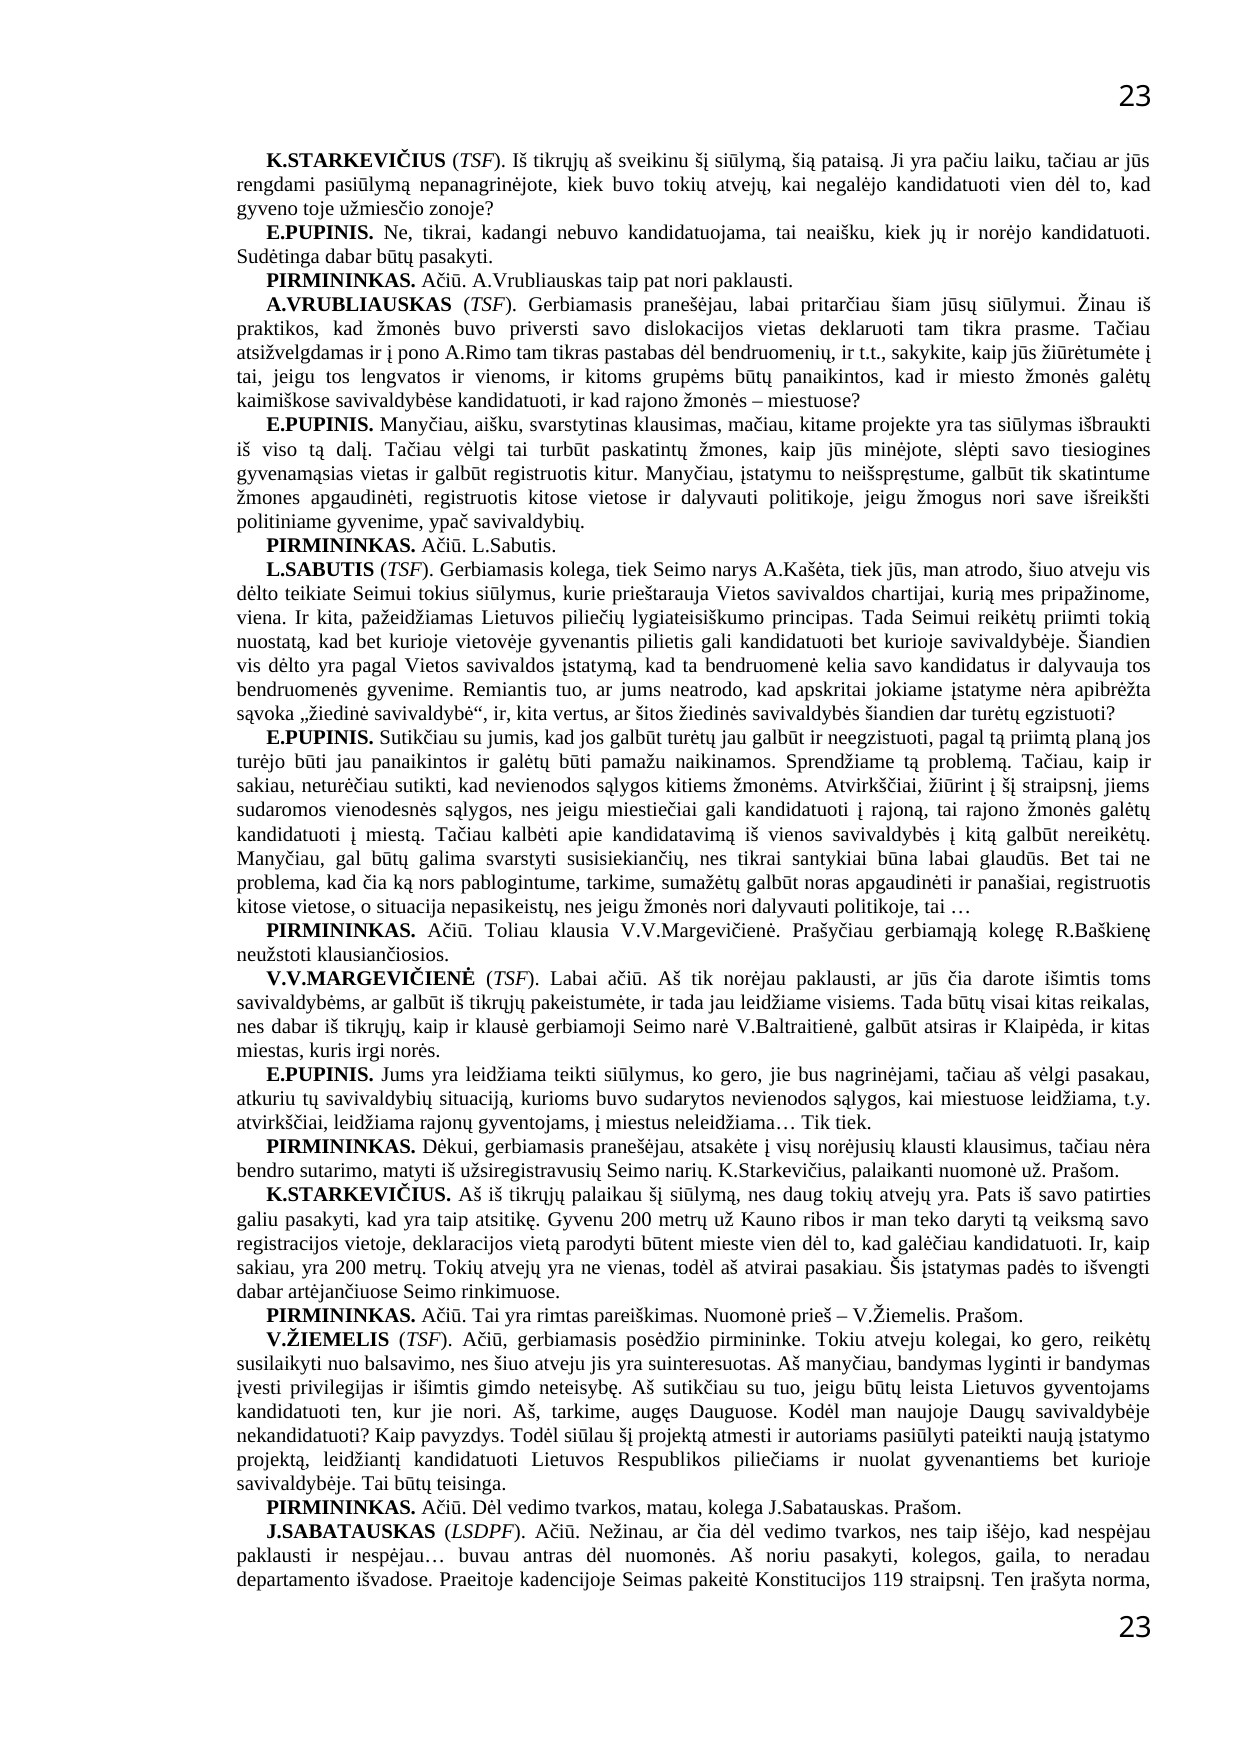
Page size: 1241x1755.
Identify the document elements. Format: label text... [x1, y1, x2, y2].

text PIRMININKAS. Ačiū. Tai yra rimtas pareiškimas. Nuomonė prieš – V.Žiemelis. Prašom. [236, 1303, 1152, 1327]
text L.SABUTIS (TSF). Gerbiamasis kolega, tiek Seimo narys A.Kašėta, tiek jūs, man atrodo, šiuo atveju vis dėlto teikiate Seimui tokius siūlymus, kurie prieštarauja Vietos savivaldos chartijai, kurią mes pripažinome, viena. Ir kita, pažeidžiamas Lietuvos piliečių lygiateisiškumo principas. Tada Seimui reikėtų priimti tokią nuostatą, kad bet kurioje vietovėje gyvenantis pilietis gali kandidatuoti bet kurioje savivaldybėje. Šiandien vis dėlto yra pagal Vietos savivaldos įstatymą, kad ta bendruomenė kelia savo kandidatus ir dalyvauja tos bendruomenės gyvenime. Remiantis tuo, ar jums neatrodo, kad apskritai jokiame įstatyme nėra apibrėžta sąvoka „žiedinė savivaldybė“, ir, kita vertus, ar šitos žiedinės savivaldybės šiandien dar turėtų egzistuoti? [236, 557, 1152, 725]
text E.PUPINIS. Manyčiau, aišku, svarstytinas klausimas, mačiau, kitame projekte yra tas siūlymas išbraukti iš viso tą dalį. Tačiau vėlgi tai turbūt paskatintų žmones, kaip jūs minėjote, slėpti savo tiesiogines gyvenamąsias vietas ir galbūt registruotis kitur. Manyčiau, įstatymu to neišspręstume, galbūt tik skatintume žmones apgaudinėti, registruotis kitose vietose ir dalyvauti politikoje, jeigu žmogus nori save išreikšti politiniame gyvenime, ypač savivaldybių. [236, 412, 1152, 533]
text PIRMININKAS. Ačiū. Dėl vedimo tvarkos, matau, kolega J.Sabatauskas. Prašom. [236, 1495, 1152, 1519]
text PIRMININKAS. Dėkui, gerbiamasis pranešėjau, atsakėte į visų norėjusių klausti klausimus, tačiau nėra bendro sutarimo, matyti iš užsiregistravusių Seimo narių. K.Starkevičius, palaikanti nuomonė už. Prašom. [236, 1134, 1152, 1182]
text J.SABATAUSKAS (LSDPF). Ačiū. Nežinau, ar čia dėl vedimo tvarkos, nes taip išėjo, kad nespėjau paklausti ir nespėjau… buvau antras dėl nuomonės. Aš noriu pasakyti, kolegos, gaila, to neradau departamento išvadose. Praeitoje kadencijoje Seimas pakeitė Konstitucijos 119 straipsnį. Ten įrašyta norma, [236, 1519, 1152, 1591]
text E.PUPINIS. Sutikčiau su jumis, kad jos galbūt turėtų jau galbūt ir neegzistuoti, pagal tą priimtą planą jos turėjo būti jau panaikintos ir galėtų būti pamažu naikinamos. Sprendžiame tą problemą. Tačiau, kaip ir sakiau, neturėčiau sutikti, kad nevienodos sąlygos kitiems žmonėms. Atvirkščiai, žiūrint į šį straipsnį, jiems sudaromos vienodesnės sąlygos, nes jeigu miestiečiai gali kandidatuoti į rajoną, tai rajono žmonės galėtų kandidatuoti į miestą. Tačiau kalbėti apie kandidatavimą iš vienos savivaldybės į kitą galbūt nereikėtų. Manyčiau, gal būtų galima svarstyti susisiekiančių, nes tikrai santykiai būna labai glaudūs. Bet tai ne problema, kad čia ką nors pablogintume, tarkime, sumažėtų galbūt noras apgaudinėti ir panašiai, registruotis kitose vietose, o situacija nepasikeistų, nes jeigu žmonės nori dalyvauti politikoje, tai … [236, 725, 1152, 918]
text PIRMININKAS. Ačiū. A.Vrubliauskas taip pat nori paklausti. [236, 268, 1152, 292]
text A.VRUBLIAUSKAS (TSF). Gerbiamasis pranešėjau, labai pritarčiau šiam jūsų siūlymui. Žinau iš praktikos, kad žmonės buvo priversti savo dislokacijos vietas deklaruoti tam tikra prasme. Tačiau atsižvelgdamas ir į pono A.Rimo tam tikras pastabas dėl bendruomenių, ir t.t., sakykite, kaip jūs žiūrėtumėte į tai, jeigu tos lengvatos ir vienoms, ir kitoms grupėms būtų panaikintos, kad ir miesto žmonės galėtų kaimiškose savivaldybėse kandidatuoti, ir kad rajono žmonės – miestuose? [236, 292, 1152, 412]
text E.PUPINIS. Jums yra leidžiama teikti siūlymus, ko gero, jie bus nagrinėjami, tačiau aš vėlgi pasakau, atkuriu tų savivaldybių situaciją, kurioms buvo sudarytos nevienodos sąlygos, kai miestuose leidžiama, t.y. atvirkščiai, leidžiama rajonų gyventojams, į miestus neleidžiama… Tik tiek. [236, 1062, 1152, 1134]
text V.ŽIEMELIS (TSF). Ačiū, gerbiamasis posėdžio pirmininke. Tokiu atveju kolegai, ko gero, reikėtų susilaikyti nuo balsavimo, nes šiuo atveju jis yra suinteresuotas. Aš manyčiau, bandymas lyginti ir bandymas įvesti privilegijas ir išimtis gimdo neteisybę. Aš sutikčiau su tuo, jeigu būtų leista Lietuvos gyventojams kandidatuoti ten, kur jie nori. Aš, tarkime, augęs Dauguose. Kodėl man naujoje Daugų savivaldybėje nekandidatuoti? Kaip pavyzdys. Todėl siūlau šį projektą atmesti ir autoriams pasiūlyti pateikti naują įstatymo projektą, leidžiantį kandidatuoti Lietuvos Respublikos piliečiams ir nuolat gyvenantiems bet kurioje savivaldybėje. Tai būtų teisinga. [236, 1327, 1152, 1495]
text E.PUPINIS. Ne, tikrai, kadangi nebuvo kandidatuojama, tai neaišku, kiek jų ir norėjo kandidatuoti. Sudėtinga dabar būtų pasakyti. [236, 220, 1152, 268]
text K.STARKEVIČIUS (TSF). Iš tikrųjų aš sveikinu šį siūlymą, šią pataisą. Ji yra pačiu laiku, tačiau ar jūs rengdami pasiūlymą nepanagrinėjote, kiek buvo tokių atvejų, kai negalėjo kandidatuoti vien dėl to, kad gyveno toje užmiesčio zonoje? [236, 148, 1152, 220]
text PIRMININKAS. Ačiū. L.Sabutis. [236, 533, 1152, 557]
text PIRMININKAS. Ačiū. Toliau klausia V.V.Margevičienė. Prašyčiau gerbiamąją kolegę R.Baškienę neužstoti klausiančiosios. [236, 918, 1152, 966]
text V.V.MARGEVIČIENĖ (TSF). Labai ačiū. Aš tik norėjau paklausti, ar jūs čia darote išimtis toms savivaldybėms, ar galbūt iš tikrųjų pakeistumėte, ir tada jau leidžiame visiems. Tada būtų visai kitas reikalas, nes dabar iš tikrųjų, kaip ir klausė gerbiamoji Seimo narė V.Baltraitienė, galbūt atsiras ir Klaipėda, ir kitas miestas, kuris irgi norės. [236, 966, 1152, 1062]
text K.STARKEVIČIUS. Aš iš tikrųjų palaikau šį siūlymą, nes daug tokių atvejų yra. Pats iš savo patirties galiu pasakyti, kad yra taip atsitikę. Gyvenu 200 metrų už Kauno ribos ir man teko daryti tą veiksmą savo registracijos vietoje, deklaracijos vietą parodyti būtent mieste vien dėl to, kad galėčiau kandidatuoti. Ir, kaip sakiau, yra 200 metrų. Tokių atvejų yra ne vienas, todėl aš atvirai pasakiau. Šis įstatymas padės to išvengti dabar artėjančiuose Seimo rinkimuose. [236, 1182, 1152, 1303]
